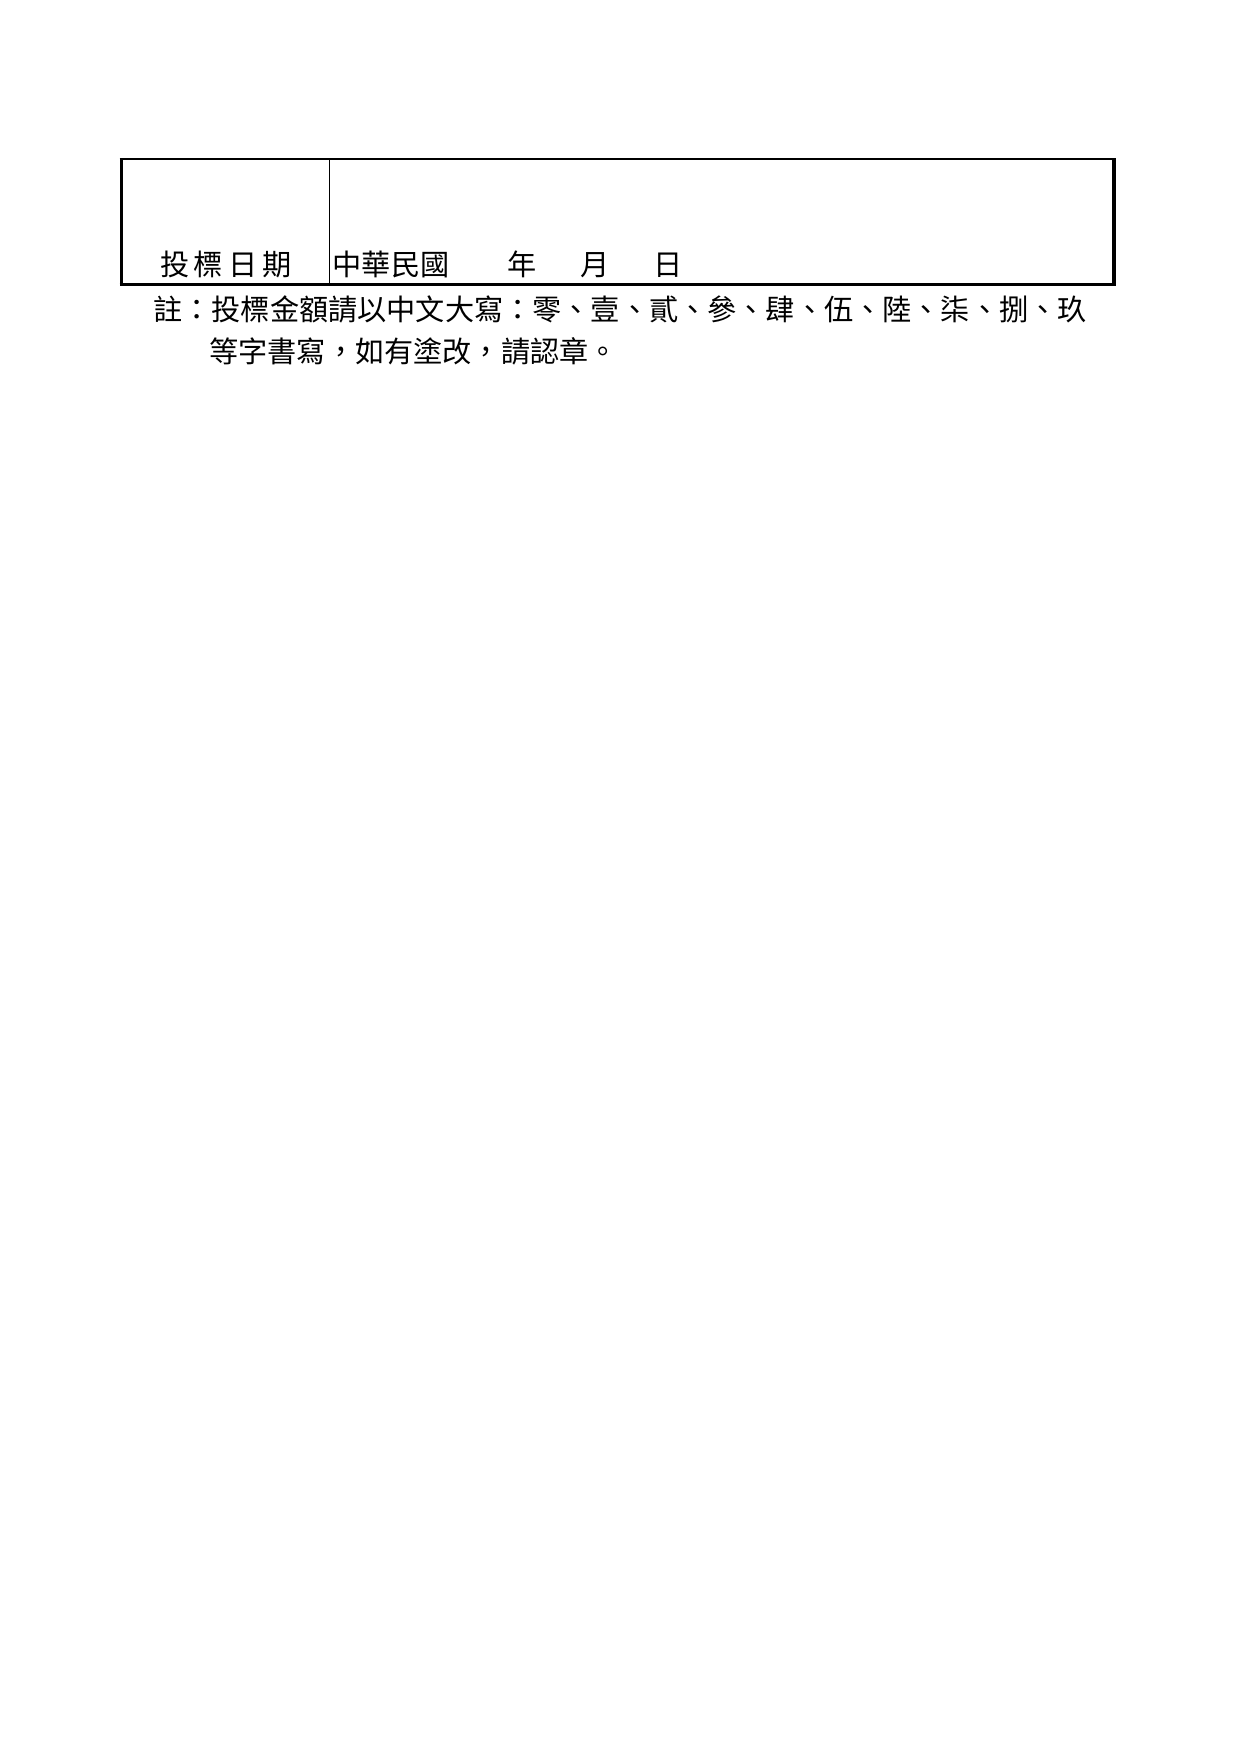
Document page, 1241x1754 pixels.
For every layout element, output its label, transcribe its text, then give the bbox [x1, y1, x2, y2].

text 註：投標金額請以中文大寫：零、壹、貳、參、肆、伍、陸、柒、捌、玖等字書寫，如有塗改，請認章。 [153, 286, 1112, 371]
table_cell 中華民國 年 月 日 [330, 160, 1112, 283]
table_cell 投標日期 [123, 160, 329, 283]
